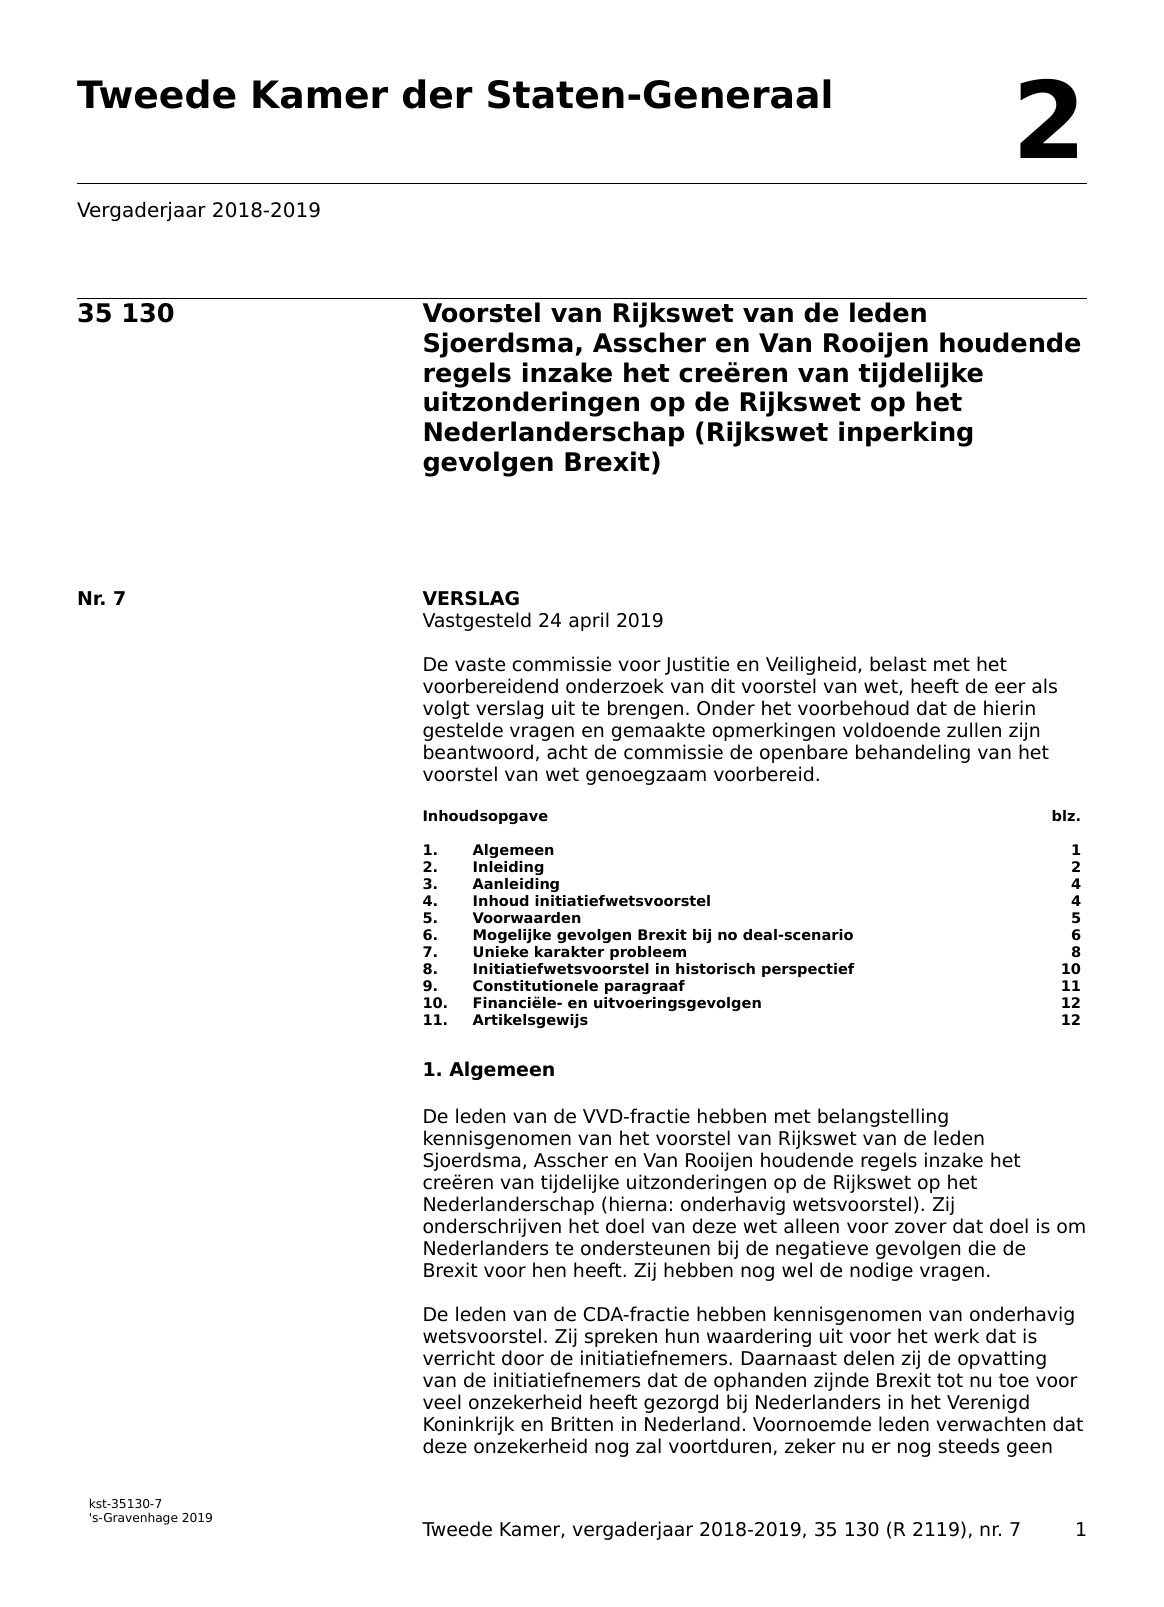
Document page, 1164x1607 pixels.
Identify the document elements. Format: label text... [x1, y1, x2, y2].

text De leden van de VVD-fractie hebben met belangstelling kennisgenomen van het voorstel van Rijkswet van de leden Sjoerdsma, Asscher en Van Rooijen houdende regels inzake het creëren van tijdelijke uitzonderingen op de Rijkswet op het Nederlanderschap (hierna: onderhavig wetsvoorstel). Zij onderschrijven het doel van deze wet alleen voor zover dat doel is om Nederlanders te ondersteunen bij de negatieve gevolgen die de Brexit voor hen heeft. Zij hebben nog wel de nodige vragen. [422, 1106, 1087, 1282]
text 's-Gravenhage 2019 [88, 1511, 323, 1525]
text De vaste commissie voor Justitie en Veiligheid, belast met het voorbereidend onderzoek van dit voorstel van wet, heeft de eer als volgt verslag uit te brengen. Onder het voorbehoud dat de hierin gestelde vragen en gemaakte opmerkingen voldoende zullen zijn beantwoord, acht de commissie de openbare behandeling van het voorstel van wet genoegzaam voorbereid. [422, 654, 1087, 786]
table_cell 12 [1028, 995, 1087, 1012]
table_cell 4 [1028, 893, 1087, 910]
table_cell [422, 825, 467, 842]
table_cell 10 [1028, 961, 1087, 978]
table_header Inhoudsopgave [422, 808, 1028, 825]
table_cell 11 [1028, 978, 1087, 995]
table_cell Voorwaarden [467, 910, 1028, 927]
table_header Tweede Kamer der Staten-Generaal [77, 59, 886, 183]
table_cell 6 [1028, 927, 1087, 944]
table_cell 2. [422, 859, 467, 876]
table_header 2 [886, 59, 1087, 183]
table_cell [1028, 825, 1087, 842]
table_cell 5 [1028, 910, 1087, 927]
table_header blz. [1028, 808, 1087, 825]
subtitle Nr. 7 VERSLAG [77, 588, 1087, 610]
table_cell [467, 825, 1028, 842]
table_cell 2 [1028, 859, 1087, 876]
table_cell Mogelijke gevolgen Brexit bij no deal-scenario [467, 927, 1028, 944]
table_cell 5. [422, 910, 467, 927]
table_cell 4 [1028, 876, 1087, 893]
table_cell Artikelsgewijs [467, 1012, 1028, 1029]
text De leden van de CDA-fractie hebben kennisgenomen van onderhavig wetsvoorstel. Zij spreken hun waardering uit voor het werk dat is verricht door de initiatiefnemers. Daarnaast delen zij de opvatting van de initiatiefnemers dat de ophanden zijnde Brexit tot nu toe voor veel onzekerheid heeft gezorgd bij Nederlanders in het Verenigd Koninkrijk en Britten in Nederland. Voornoemde leden verwachten dat deze onzekerheid nog zal voortduren, zeker nu er nog steeds geen [422, 1304, 1087, 1458]
table_cell 8 [1028, 944, 1087, 961]
table_cell Inhoud initiatiefwetsvoorstel [467, 893, 1028, 910]
table_cell Initiatiefwetsvoorstel in historisch perspectief [467, 961, 1028, 978]
table_cell Unieke karakter probleem [467, 944, 1028, 961]
table_cell 6. [422, 927, 467, 944]
table_cell Aanleiding [467, 876, 1028, 893]
table_cell 10. [422, 995, 467, 1012]
table_cell 3. [422, 876, 467, 893]
table_cell Inleiding [467, 859, 1028, 876]
table_cell Financiële- en uitvoeringsgevolgen [467, 995, 1028, 1012]
table_cell 1. [422, 842, 467, 859]
subtitle 1. Algemeen [422, 1059, 1087, 1081]
table_cell 7. [422, 944, 467, 961]
text kst-35130-7 [88, 1497, 323, 1511]
table_cell Constitutionele paragraaf [467, 978, 1028, 995]
subtitle 35 130 Voorstel van Rijkswet van de leden Sjoerdsma, Asscher en Van Rooijen houdende regels inzake het creëren van tijdelijke uitzonderingen op de Rijkswet op het Nederlanderschap (Rijkswet inperking gevolgen Brexit) [77, 299, 1087, 477]
table_cell 9. [422, 978, 467, 995]
table_cell Vergaderjaar 2018-2019 [77, 184, 1087, 298]
table_cell Algemeen [467, 842, 1028, 859]
table_cell 12 [1028, 1012, 1087, 1029]
text Vastgesteld 24 april 2019 [422, 610, 1087, 632]
table_cell 4. [422, 893, 467, 910]
table_cell 11. [422, 1012, 467, 1029]
table_cell 1 [1028, 842, 1087, 859]
table_cell 8. [422, 961, 467, 978]
